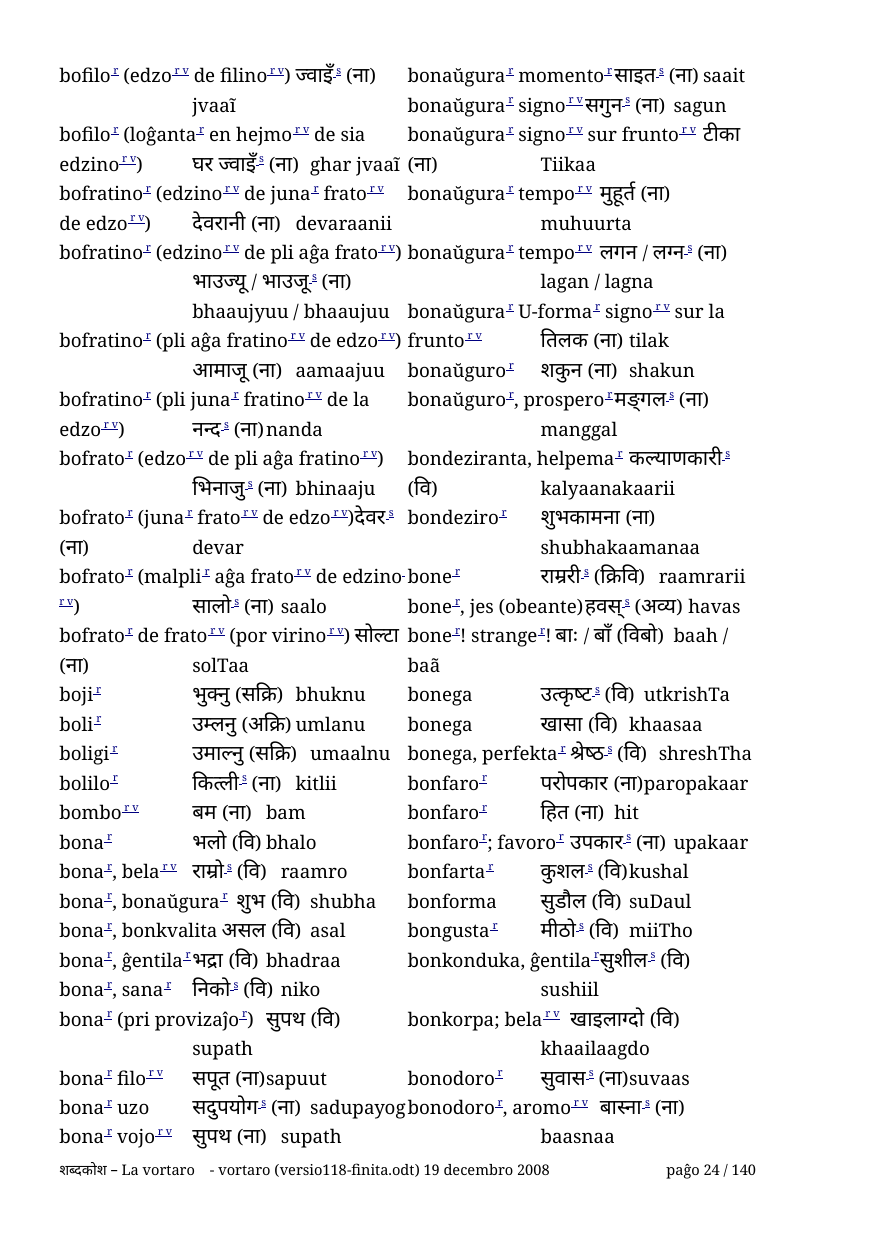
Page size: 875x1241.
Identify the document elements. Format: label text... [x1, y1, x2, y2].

text bonaŭgura r momento r साइत s (ना) saait [407, 59, 756, 88]
text bonaŭgura r U-forma r signo r v sur la frunto r v तिलक (ना) tilak [407, 295, 756, 354]
text bonaŭguro r शकुन (ना) shakun [407, 354, 756, 383]
text boji r भुक्नु (सक्रि) bhuknu [59, 678, 407, 708]
text bonodoro r सुवास s (ना) suvaas [407, 1061, 756, 1091]
text bondeziranta, helpema r कल्याणकारी s (वि) kalyaanakaarii [407, 442, 756, 501]
text bofrato r de frato r v (por virino r v) सोल्टा (ना) solTaa [59, 619, 407, 678]
text bonaŭgura r tempo r v मुहूर्त (ना) muhuurta [407, 177, 756, 236]
text bonkonduka, ĝentila r सुशील s (वि) sushiil [407, 943, 756, 1002]
text bona r, bonaŭgura r शुभ (वि) shubha [59, 884, 407, 914]
text bofratino r (edzino r v de juna r frato r v de edzo r v) देवरानी (ना) devaraanii [59, 177, 407, 236]
text bonodoro r, aromo r v बास्ना s (ना) baasnaa [407, 1091, 756, 1150]
text bonfaro r हित (ना) hit [407, 796, 756, 826]
text bona r uzo सदुपयोग s (ना) sadupayog [59, 1091, 407, 1120]
text bonaŭgura r signo r v sur frunto r v टीका (ना) Tiikaa [407, 118, 756, 177]
text bonfaro r परोपकार (ना) paropakaar [407, 767, 756, 796]
text bolilo r कित्ली s (ना) kitlii [59, 767, 407, 796]
text bofratino r (pli aĝa fratino r v de edzo r v) आमाजू (ना) aamaajuu [59, 324, 407, 383]
text bonfarta r कुशल s (वि) kushal [407, 855, 756, 884]
text bofrato r (juna r frato r v de edzo r v) देवर s (ना) devar [59, 501, 407, 560]
text bofrato r (edzo r v de pli aĝa fratino r v) भिनाजु s (ना) bhinaaju [59, 442, 407, 501]
text bone r राम्ररी s (क्रिवि) raamrarii [407, 560, 756, 590]
text bonkorpa; bela r v खाइलाग्दो (वि) khaailaagdo [407, 1002, 756, 1061]
text bonaŭgura r signo r v सगुन s (ना) sagun [407, 88, 756, 118]
text bonega, perfekta r श्रेष्ठ s (वि) shreshTha [407, 737, 756, 767]
text boligi r उमाल्नु (सक्रि) umaalnu [59, 737, 407, 767]
text bofratino r (edzino r v de pli aĝa frato r v) भाउज्यू / भाउजू s (ना) bhaaujyuu / bhaaujuu [59, 236, 407, 324]
text boli r उम्लनु (अक्रि) umlanu [59, 708, 407, 737]
text bonega उत्कृष्ट s (वि) utkrishTa [407, 678, 756, 708]
text bonega खासा (वि) khaasaa [407, 708, 756, 737]
text bona r, bonkvalita असल (वि) asal [59, 914, 407, 943]
text bonaŭguro r, prospero r मङ्गल s (ना) manggal [407, 383, 756, 442]
text bombo r v बम (ना) bam [59, 796, 407, 826]
text bofilo r (edzo r v de filino r v) ज्वाइँ s (ना) jvaaĩ [59, 59, 407, 118]
text bona r भलो (वि) bhalo [59, 826, 407, 855]
text bona r vojo r v सुपथ (ना) supath [59, 1120, 407, 1150]
text bona r, bela r v राम्रो s (वि) raamro [59, 855, 407, 884]
text bona r, sana r निको s (वि) niko [59, 973, 407, 1002]
text bona r filo r v सपूत (ना) sapuut [59, 1061, 407, 1091]
text bona r (pri provizaĵo r) सुपथ (वि) supath [59, 1002, 407, 1061]
text bonfaro r; favoro r उपकार s (ना) upakaar [407, 826, 756, 855]
text bone r, jes (obeante) हवस् s (अव्य) havas [407, 590, 756, 619]
text bofilo r (loĝanta r en hejmo r v de sia edzino r v) घर ज्वाइँ s (ना) ghar jvaaĩ [59, 118, 407, 177]
text bonforma सुडौल (वि) suDaul [407, 884, 756, 914]
text bonaŭgura r tempo r v लगन / लग्न s (ना) lagan / lagna [407, 236, 756, 295]
text bofratino r (pli juna r fratino r v de la edzo r v) नन्द s (ना) nanda [59, 383, 407, 442]
text bondeziro r शुभकामना (ना) shubhakaamanaa [407, 501, 756, 560]
text bone r! strange r! बाः / बाँ (विबो) baah / baã [407, 619, 756, 678]
text bongusta r मीठो s (वि) miiTho [407, 914, 756, 943]
text bofrato r (malpli r aĝa frato r v de edzino r v) सालो s (ना) saalo [59, 560, 407, 619]
text bona r, ĝentila r भद्रा (वि) bhadraa [59, 943, 407, 973]
